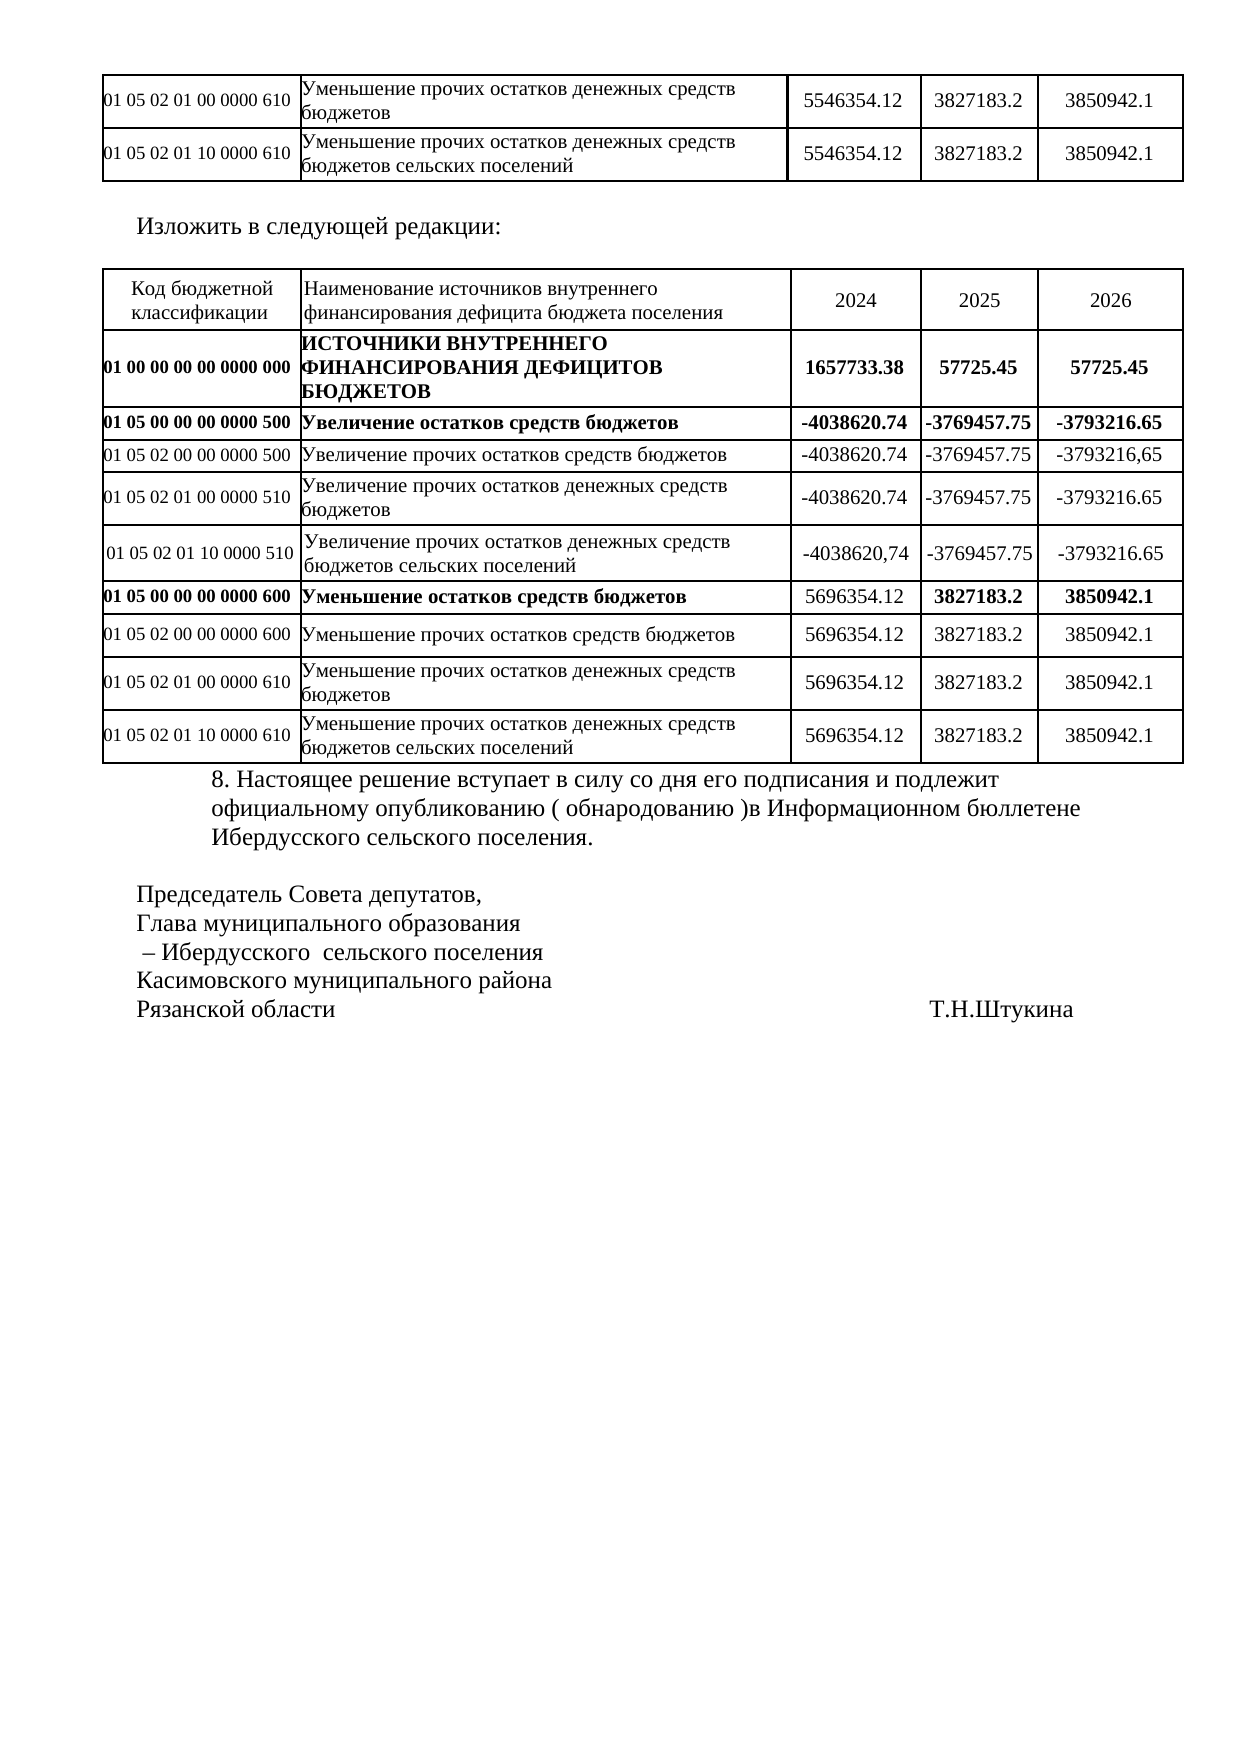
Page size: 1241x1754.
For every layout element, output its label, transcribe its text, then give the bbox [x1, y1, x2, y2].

table_cell 3850942,1 [1039, 711, 1182, 762]
table_header 2025 [922, 270, 1037, 329]
text Председатель Совета депутатов, [136, 879, 1152, 908]
table_cell 01 05 02 01 00 0000 610 [104, 658, 300, 709]
table_cell Увеличение прочих остатков денежных средств бюджетов сельских поселений [302, 526, 790, 580]
table_cell -4038620,74 [792, 441, 920, 471]
table_cell 5696354,12 [792, 711, 920, 762]
table_cell -3769457,75 [922, 473, 1037, 524]
table_cell ИСТОЧНИКИ ВНУТРЕННЕГО ФИНАНСИРОВАНИЯ ДЕФИЦИТОВ БЮДЖЕТОВ [302, 331, 790, 406]
text – Ибердусского сельского поселения [136, 937, 1152, 965]
table_cell 01 05 02 01 10 0000 510 [104, 526, 300, 580]
table_cell 3827183,2 [922, 615, 1037, 656]
table_cell 3827183,2 [922, 129, 1037, 180]
table_cell 01 05 02 01 10 0000 610 [104, 129, 300, 180]
text Глава муниципального образования [136, 908, 1152, 937]
table_cell 3850942,1 [1039, 129, 1182, 180]
table_cell Уменьшение прочих остатков денежных средств бюджетов [302, 658, 790, 709]
table_cell -3793216,65 [1039, 526, 1182, 580]
table_cell 5696354,12 [792, 582, 920, 612]
text Изложить в следующей редакции: [136, 211, 1152, 239]
table_cell -4038620,74 [792, 408, 920, 438]
table_cell 5696354,12 [792, 615, 920, 656]
table_cell 3827183,2 [922, 76, 1037, 127]
table_cell -3793216,65 [1039, 408, 1182, 438]
table_cell Увеличение прочих остатков денежных средств бюджетов [302, 473, 790, 524]
table_cell 5546354,12 [789, 129, 920, 180]
table_cell 01 00 00 00 00 0000 000 [104, 331, 300, 406]
table_cell -3793216,65 [1039, 441, 1182, 471]
table_cell 57725,45 [922, 331, 1037, 406]
table_cell 3850942,1 [1039, 582, 1182, 612]
table_cell Увеличение остатков средств бюджетов [302, 408, 790, 438]
table_cell 01 05 00 00 00 0000 500 [104, 408, 300, 438]
table_cell Уменьшение прочих остатков денежных средств бюджетов сельских поселений [302, 129, 786, 180]
table_header 2026 [1039, 270, 1182, 329]
text Касимовского муниципального района [136, 965, 1152, 994]
table_cell -4038620,74 [792, 526, 920, 580]
table_cell 3850942,1 [1039, 76, 1182, 127]
table_cell -3769457,75 [922, 441, 1037, 471]
text Рязанской области Т.Н.Штукина [136, 994, 1152, 1023]
table_cell 3827183,2 [922, 582, 1037, 612]
table_cell 01 05 02 00 00 0000 600 [104, 615, 300, 656]
table_header Наименование источников внутреннего финансирования дефицита бюджета поселения [302, 270, 790, 329]
table_header 2024 [792, 270, 920, 329]
table_cell 5546354,12 [789, 76, 920, 127]
table_cell 01 05 00 00 00 0000 600 [104, 582, 300, 612]
table_cell -3769457,75 [922, 526, 1037, 580]
list 8. Настоящее решение вступает в силу со дня его подписания и подлежит официальному опубликованию ( обнародованию )в Информационном бюллетене Ибердусского сельского поселения. [173, 764, 1152, 850]
table_cell 3827183,2 [922, 658, 1037, 709]
table_header Код бюджетной классификации [104, 270, 300, 329]
table_cell Уменьшение прочих остатков денежных средств бюджетов сельских поселений [302, 711, 790, 762]
table_cell 01 05 02 00 00 0000 500 [104, 441, 300, 471]
table_cell Уменьшение остатков средств бюджетов [302, 582, 790, 612]
table_cell 57725,45 [1039, 331, 1182, 406]
table_cell Уменьшение прочих остатков средств бюджетов [302, 615, 790, 656]
table_cell -3769457,75 [922, 408, 1037, 438]
table_cell -3793216,65 [1039, 473, 1182, 524]
table_cell 01 05 02 01 00 0000 510 [104, 473, 300, 524]
table_cell 5696354,12 [792, 658, 920, 709]
table_cell 3827183,2 [922, 711, 1037, 762]
table_cell Увеличение прочих остатков средств бюджетов [302, 441, 790, 471]
table_cell 3850942,1 [1039, 615, 1182, 656]
table_cell 01 05 02 01 00 0000 610 [104, 76, 300, 127]
table_cell -4038620,74 [792, 473, 920, 524]
table_cell Уменьшение прочих остатков денежных средств бюджетов [302, 76, 786, 127]
table_cell 3850942,1 [1039, 658, 1182, 709]
table_cell 1657733,38 [792, 331, 920, 406]
table_cell 01 05 02 01 10 0000 610 [104, 711, 300, 762]
